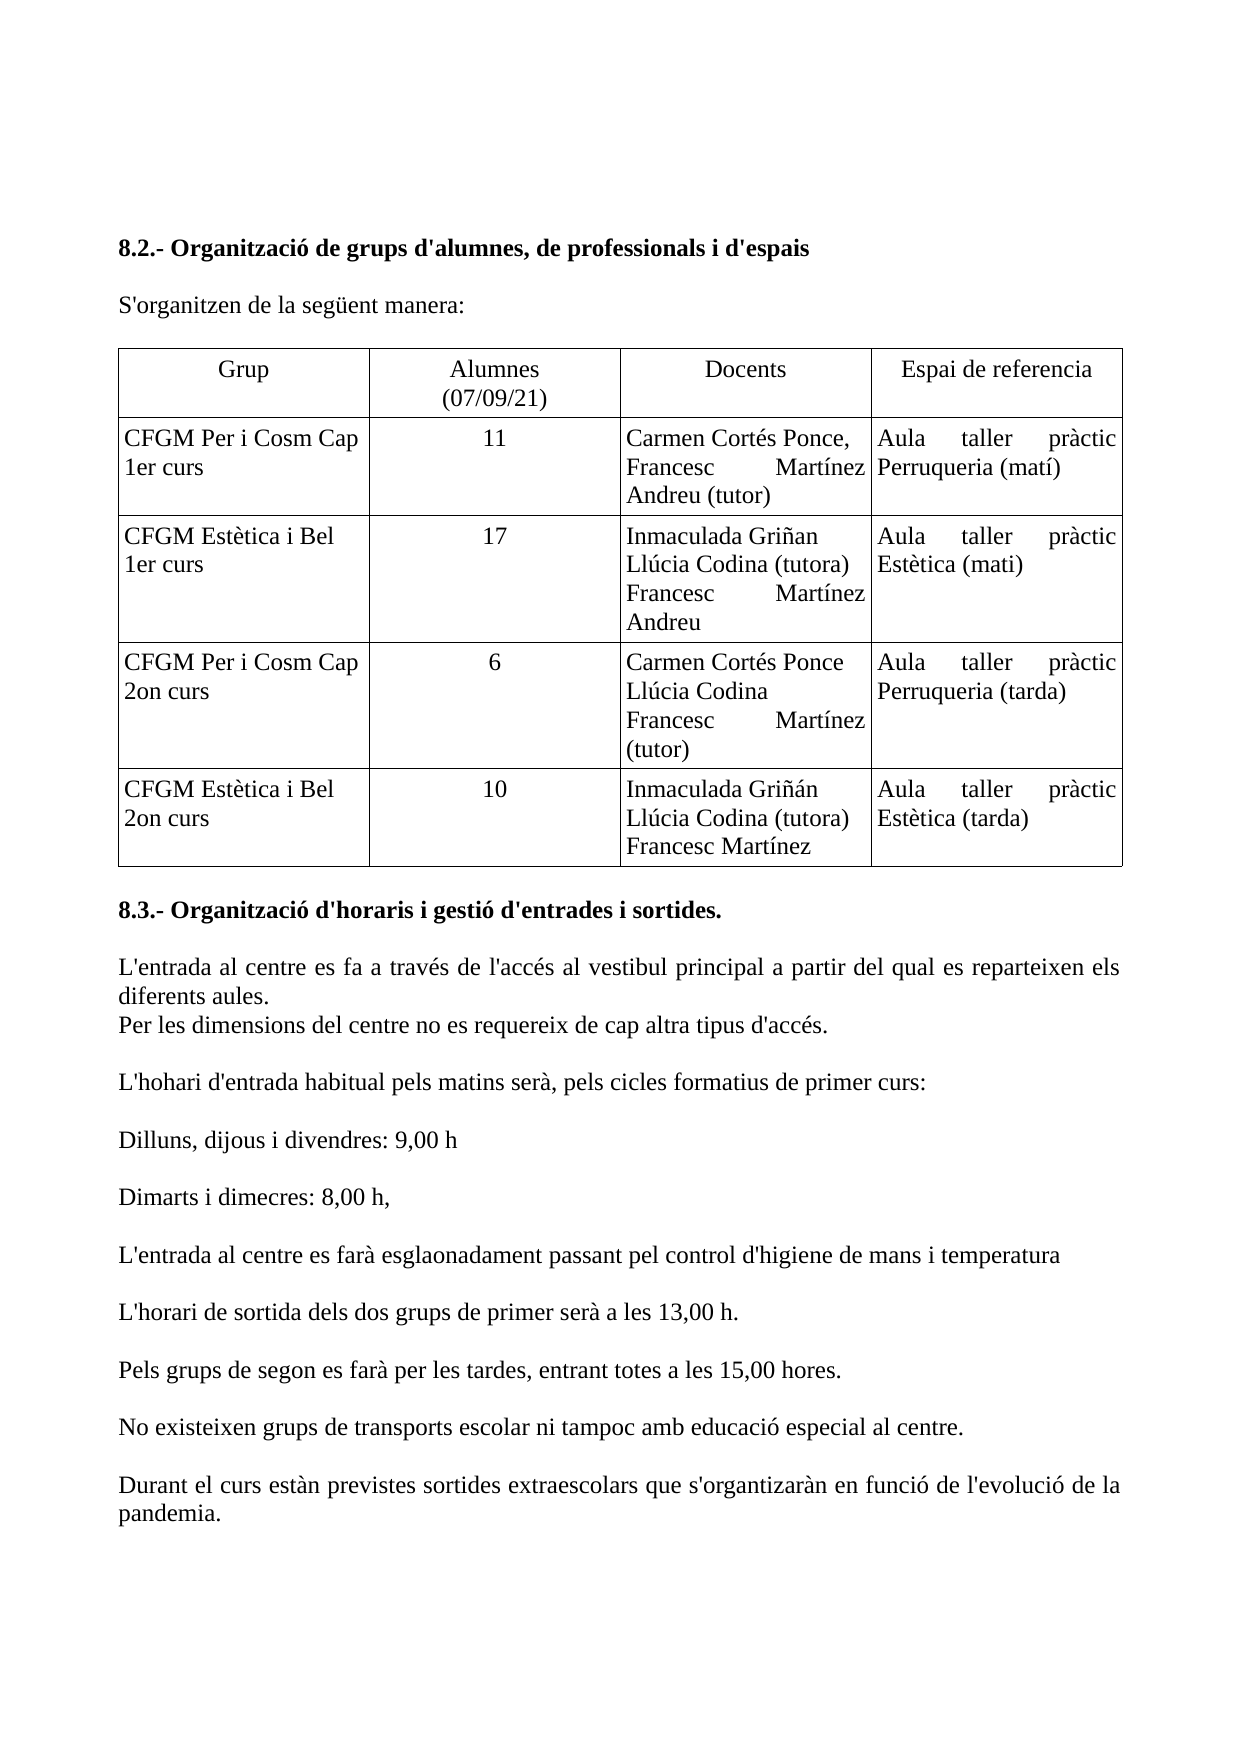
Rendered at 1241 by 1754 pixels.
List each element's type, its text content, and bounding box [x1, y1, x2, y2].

table_cell Aula taller pràctic Estètica (tarda) [872, 769, 1122, 866]
table_header Grup [119, 349, 369, 417]
table_cell Carmen Cortés Ponce, Francesc Martínez Andreu (tutor) [621, 418, 871, 515]
text Pels grups de segon es farà per les tardes, entrant totes a les 15,00 hores. [118, 1355, 1122, 1383]
text Per les dimensions del centre no es requereix de cap altra tipus d'accés. [118, 1010, 1122, 1038]
text L'entrada al centre es fa a través de l'accés al vestibul principal a partir del qual es reparteixen els diferents aules. [118, 952, 1122, 1010]
table_cell CFGM Per i Cosm Cap 2on curs [119, 643, 369, 768]
text 8.3.- Organització d'horaris i gestió d'entrades i sortides. [118, 895, 1122, 923]
text L'horari de sortida dels dos grups de primer serà a les 13,00 h. [118, 1297, 1122, 1326]
table_header Espai de referencia [872, 349, 1122, 417]
table_cell CFGM Estètica i Bel 2on curs [119, 769, 369, 866]
table_cell 6 [370, 643, 620, 768]
text Dimarts i dimecres: 8,00 h, [118, 1182, 1122, 1211]
table_cell 11 [370, 418, 620, 515]
text L'entrada al centre es farà esglaonadament passant pel control d'higiene de mans i temperatura [118, 1240, 1122, 1268]
text S'organitzen de la següent manera: [118, 291, 1122, 319]
text 8.2.- Organització de grups d'alumnes, de professionals i d'espais [118, 233, 1122, 262]
table_cell Carmen Cortés Ponce Llúcia Codina Francesc Martínez (tutor) [621, 643, 871, 768]
table_header Alumnes (07/09/21) [370, 349, 620, 417]
table_cell 10 [370, 769, 620, 866]
table_cell CFGM Per i Cosm Cap 1er curs [119, 418, 369, 515]
text No existeixen grups de transports escolar ni tampoc amb educació especial al centre. [118, 1412, 1122, 1441]
table_cell Aula taller pràctic Perruqueria (matí) [872, 418, 1122, 515]
table_cell Inmaculada Griñan Llúcia Codina (tutora) Francesc Martínez Andreu [621, 516, 871, 642]
table_cell CFGM Estètica i Bel 1er curs [119, 516, 369, 642]
table_cell Inmaculada Griñán Llúcia Codina (tutora) Francesc Martínez [621, 769, 871, 866]
table_header Docents [621, 349, 871, 417]
text Durant el curs estàn previstes sortides extraescolars que s'organtizaràn en funció de l'evolució de la pandemia. [118, 1470, 1122, 1527]
table_cell Aula taller pràctic Perruqueria (tarda) [872, 643, 1122, 768]
text L'hohari d'entrada habitual pels matins serà, pels cicles formatius de primer curs: [118, 1067, 1122, 1096]
table_cell Aula taller pràctic Estètica (mati) [872, 516, 1122, 642]
text Dilluns, dijous i divendres: 9,00 h [118, 1125, 1122, 1153]
table_cell 17 [370, 516, 620, 642]
